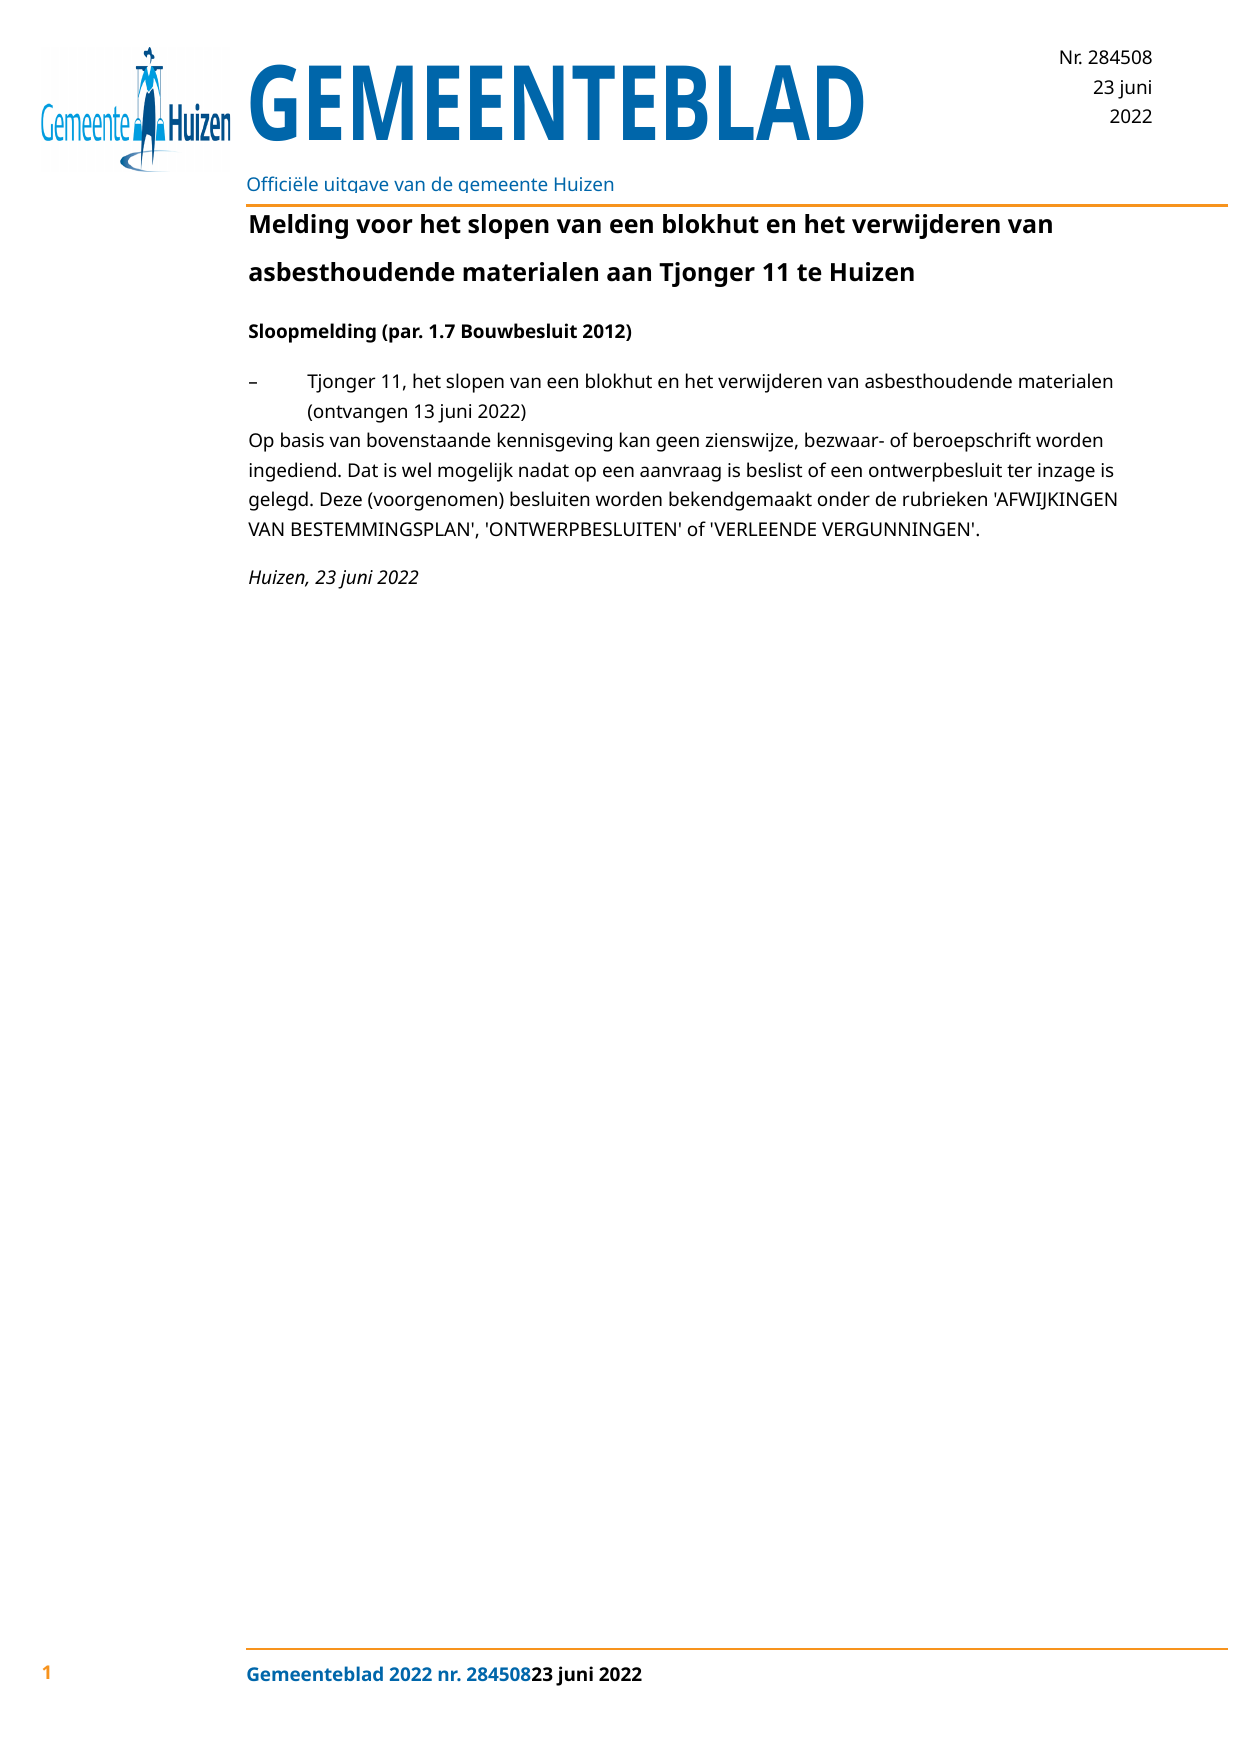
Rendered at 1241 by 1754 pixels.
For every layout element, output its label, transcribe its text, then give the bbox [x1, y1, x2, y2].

list Tjonger 11, het slopen van een blokhut en het verwijderen van asbesthoudende materialen (ontvangen 13 juni 2022) [248, 368, 1152, 424]
text Melding voor het slopen van een blokhut en het verwijderen van asbesthoudende materialen aan Tjonger 11 te Huizen [248, 207, 1152, 288]
text Huizen, 23 juni 2022 [248, 564, 1152, 590]
text Sloopmelding (par. 1.7 Bouwbesluit 2012) [248, 318, 1152, 344]
picture [41, 47, 231, 172]
text Op basis van bovenstaande kennisgeving kan geen zienswijze, bezwaar- of beroepschrift worden ingediend. Dat is wel mogelijk nadat op een aanvraag is beslist of een ontwerpbesluit ter inzage is gelegd. Deze (voorgenomen) besluiten worden bekendgemaakt onder de rubrieken 'AFWIJKINGEN VAN BESTEMMINGSPLAN', 'ONTWERPBESLUITEN' of 'VERLEENDE VERGUNNINGEN'. [248, 427, 1152, 542]
